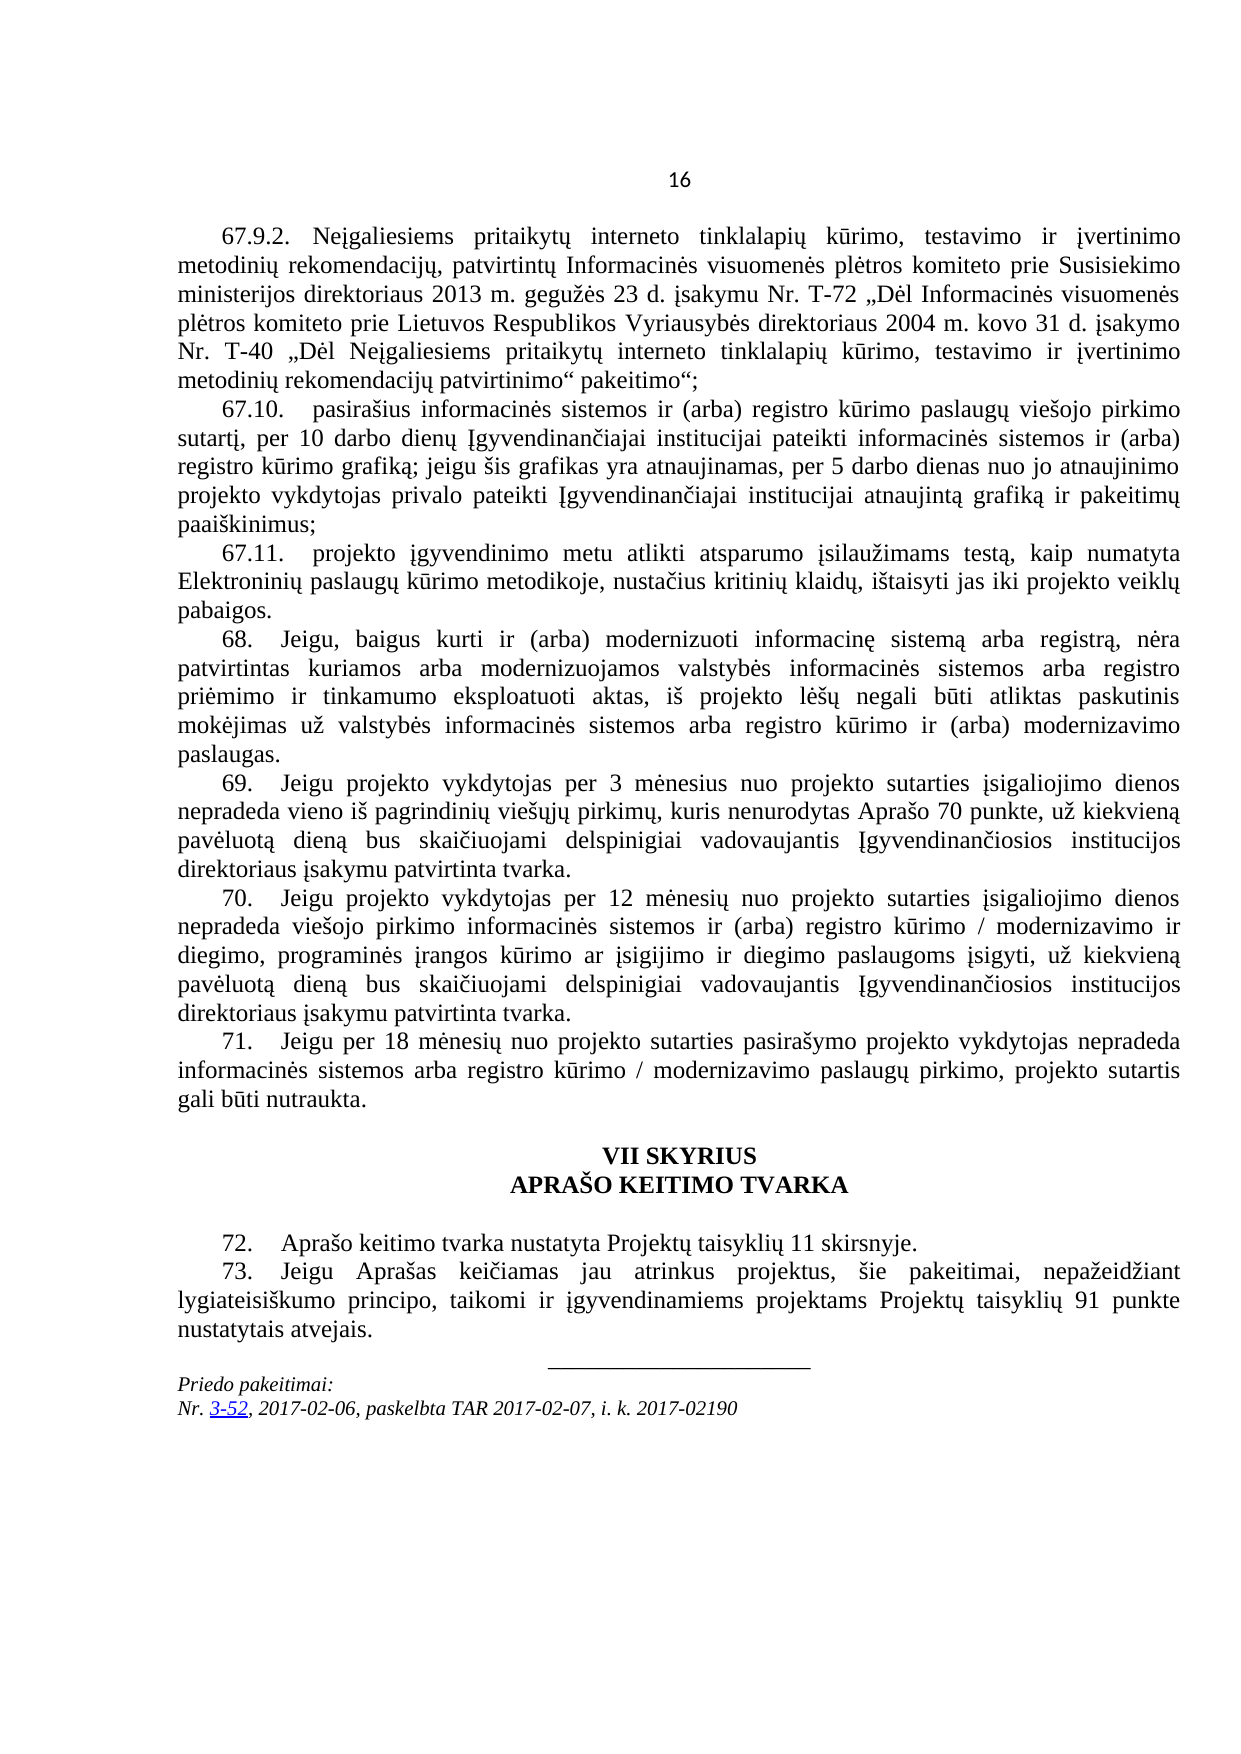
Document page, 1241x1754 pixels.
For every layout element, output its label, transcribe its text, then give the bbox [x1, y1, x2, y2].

text 71. Jeigu per 18 mėnesių nuo projekto sutarties pasirašymo projekto vykdytojas nepradeda informacinės sistemos arba registro kūrimo / modernizavimo paslaugų pirkimo, projekto sutartis gali būti nutraukta. [177, 1026, 1181, 1113]
text Nr. 3-52, 2017-02-06, paskelbta TAR 2017-02-07, i. k. 2017-02190 [177, 1396, 1181, 1419]
text 72. Aprašo keitimo tvarka nustatyta Projektų taisyklių 11 skirsnyje. [177, 1228, 1181, 1256]
text 70. Jeigu projekto vykdytojas per 12 mėnesių nuo projekto sutarties įsigaliojimo dienos nepradeda viešojo pirkimo informacinės sistemos ir (arba) registro kūrimo / modernizavimo ir diegimo, programinės įrangos kūrimo ar įsigijimo ir diegimo paslaugoms įsigyti, už kiekvieną pavėluotą dieną bus skaičiuojami delspinigiai vadovaujantis Įgyvendinančiosios institucijos direktoriaus įsakymu patvirtinta tvarka. [177, 883, 1181, 1026]
text _____________________ [177, 1343, 1181, 1371]
text 67.9.2. Neįgaliesiems pritaikytų interneto tinklalapių kūrimo, testavimo ir įvertinimo metodinių rekomendacijų, patvirtintų Informacinės visuomenės plėtros komiteto prie Susisiekimo ministerijos direktoriaus 2013 m. gegužės 23 d. įsakymu Nr. T-72 „Dėl Informacinės visuomenės plėtros komiteto prie Lietuvos Respublikos Vyriausybės direktoriaus 2004 m. kovo 31 d. įsakymo Nr. T-40 „Dėl Neįgaliesiems pritaikytų interneto tinklalapių kūrimo, testavimo ir įvertinimo metodinių rekomendacijų patvirtinimo“ pakeitimo“; [177, 221, 1181, 394]
text 69. Jeigu projekto vykdytojas per 3 mėnesius nuo projekto sutarties įsigaliojimo dienos nepradeda vieno iš pagrindinių viešųjų pirkimų, kuris nenurodytas Aprašo 70 punkte, už kiekvieną pavėluotą dieną bus skaičiuojami delspinigiai vadovaujantis Įgyvendinančiosios institucijos direktoriaus įsakymu patvirtinta tvarka. [177, 768, 1181, 883]
text Priedo pakeitimai: [177, 1371, 1181, 1396]
text APRAŠO KEITIMO TVARKA [177, 1170, 1181, 1199]
text 73. Jeigu Aprašas keičiamas jau atrinkus projektus, šie pakeitimai, nepažeidžiant lygiateisiškumo principo, taikomi ir įgyvendinamiems projektams Projektų taisyklių 91 punkte nustatytais atvejais. [177, 1256, 1181, 1343]
text 67.11. projekto įgyvendinimo metu atlikti atsparumo įsilaužimams testą, kaip numatyta Elektroninių paslaugų kūrimo metodikoje, nustačius kritinių klaidų, ištaisyti jas iki projekto veiklų pabaigos. [177, 538, 1181, 624]
text 67.10. pasirašius informacinės sistemos ir (arba) registro kūrimo paslaugų viešojo pirkimo sutartį, per 10 darbo dienų Įgyvendinančiajai institucijai pateikti informacinės sistemos ir (arba) registro kūrimo grafiką; jeigu šis grafikas yra atnaujinamas, per 5 darbo dienas nuo jo atnaujinimo projekto vykdytojas privalo pateikti Įgyvendinančiajai institucijai atnaujintą grafiką ir pakeitimų paaiškinimus; [177, 394, 1181, 538]
text VII SKYRIUS [177, 1141, 1181, 1170]
text 68. Jeigu, baigus kurti ir (arba) modernizuoti informacinę sistemą arba registrą, nėra patvirtintas kuriamos arba modernizuojamos valstybės informacinės sistemos arba registro priėmimo ir tinkamumo eksploatuoti aktas, iš projekto lėšų negali būti atliktas paskutinis mokėjimas už valstybės informacinės sistemos arba registro kūrimo ir (arba) modernizavimo paslaugas. [177, 624, 1181, 768]
